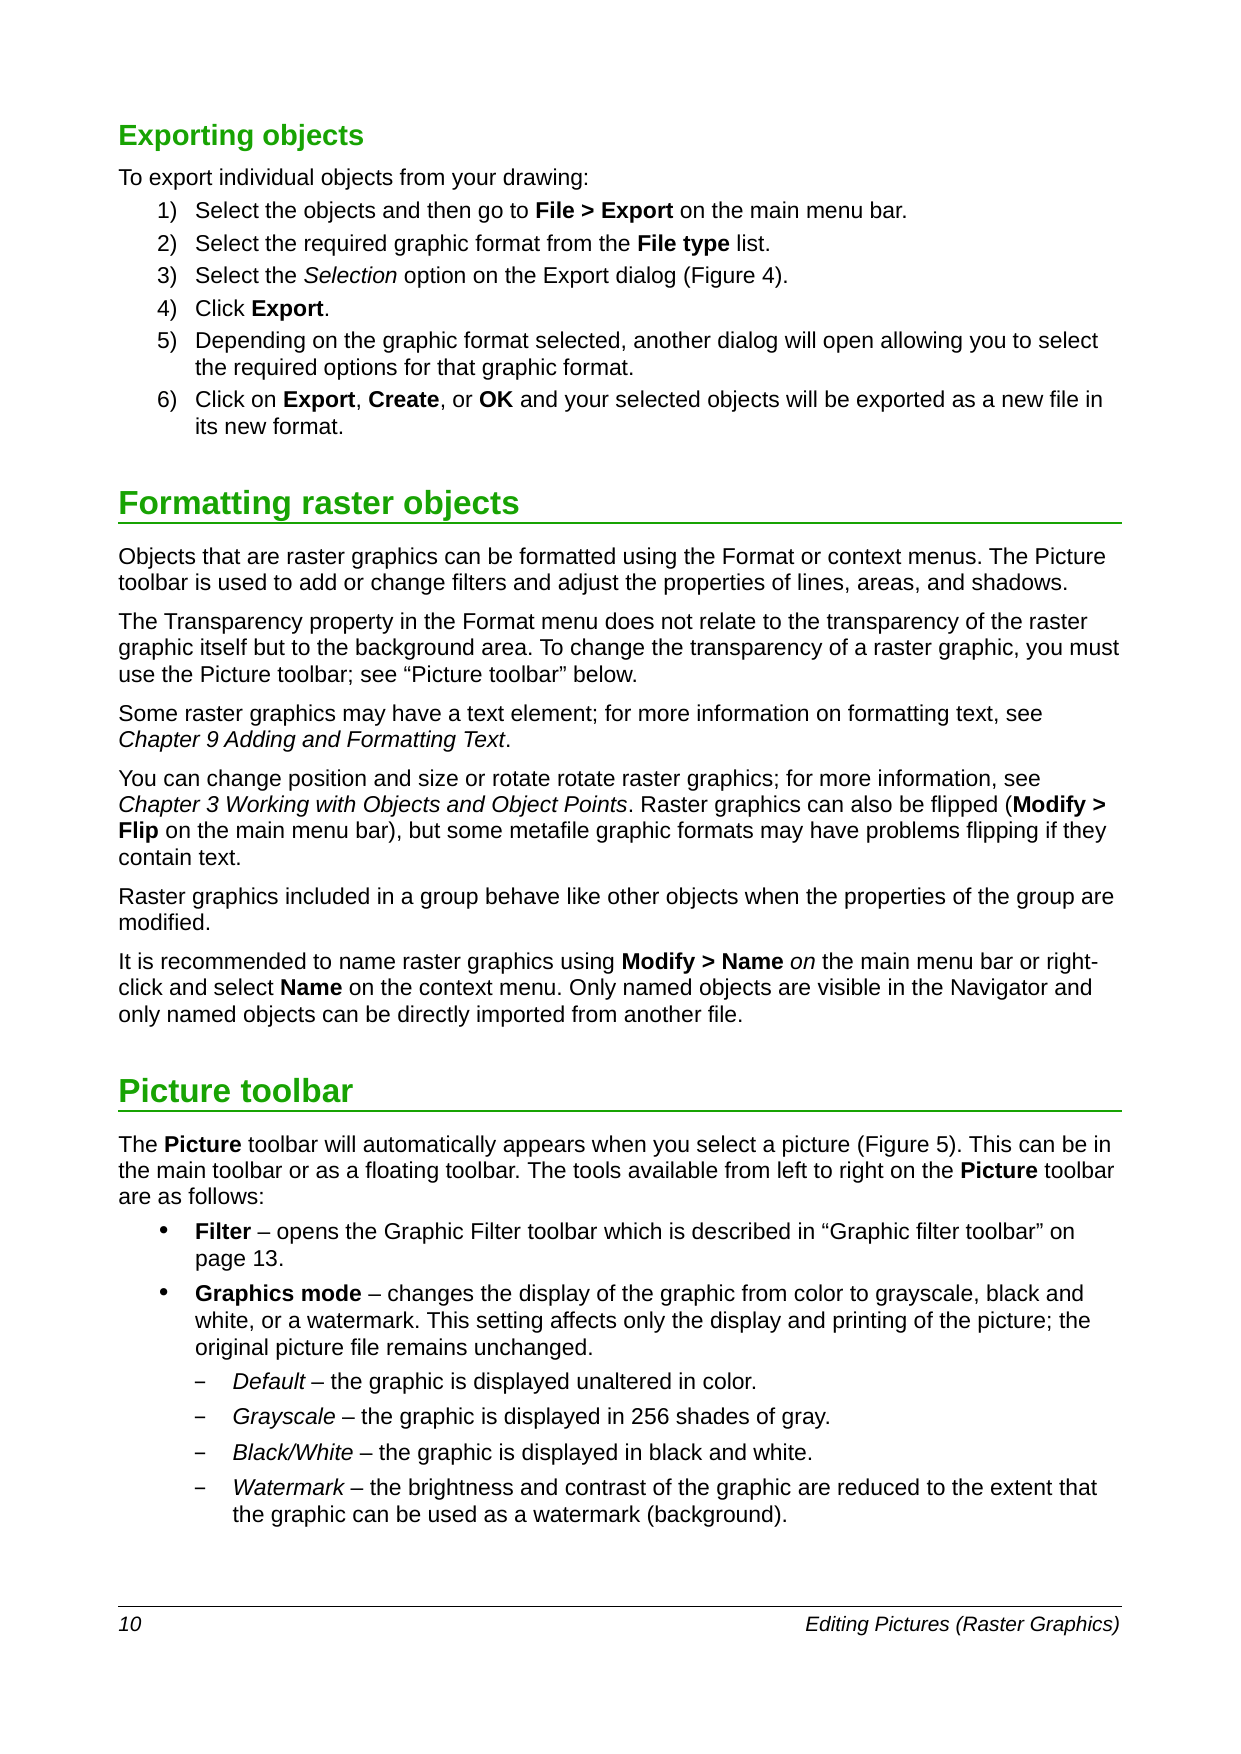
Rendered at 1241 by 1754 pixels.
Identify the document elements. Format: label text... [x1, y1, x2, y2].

subtitle Formatting raster objects [118, 483, 1122, 522]
list Select the objects and then go to File > Export on the main menu bar. [177, 197, 1122, 223]
list Grayscale – the graphic is displayed in 256 shades of gray. [193, 1401, 1122, 1431]
list The Picture toolbar will automatically appears when you select a picture (Figure 5). This can be in the main toolbar or as a floating toolbar. The tools available from left to right on the Picture toolbar are as follows: [118, 1131, 1122, 1210]
list Depending on the graphic format selected, another dialog will open allowing you to select the required options for that graphic format. [177, 327, 1122, 380]
text The Transparency property in the Format menu does not relate to the transparency of the raster graphic itself but to the background area. To change the transparency of a raster graphic, you must use the Picture toolbar; see “Picture toolbar” below. [118, 608, 1122, 687]
list Click on Export, Create, or OK and your selected objects will be exported as a new file in its new format. [177, 386, 1122, 439]
list Select the Selection option on the Export dialog (Figure 4). [177, 262, 1122, 288]
text Raster graphics included in a group behave like other objects when the properties of the group are modified. [118, 883, 1122, 935]
list Click Export. [177, 295, 1122, 321]
subtitle Exporting objects [118, 118, 1122, 152]
text It is recommended to name raster graphics using Modify > Name on the main menu bar or right-click and select Name on the context menu. Only named objects are visible in the Navigator and only named objects can be directly imported from another file. [118, 948, 1122, 1027]
list Default – the graphic is displayed unaltered in color. [193, 1366, 1122, 1395]
list Filter – opens the Graphic Filter toolbar which is described in “Graphic filter toolbar” on page 13. [156, 1216, 1122, 1272]
text Objects that are raster graphics can be formatted using the Format or context menus. The Picture toolbar is used to add or change filters and adjust the properties of lines, areas, and shadows. [118, 543, 1122, 595]
text You can change position and size or rotate rotate raster graphics; for more information, see Chapter 3 Working with Objects and Object Points. Raster graphics can also be flipped (Modify > Flip on the main menu bar), but some metafile graphic formats may have problems flipping if they contain text. [118, 765, 1122, 870]
text Some raster graphics may have a text element; for more information on formatting text, see Chapter 9 Adding and Formatting Text. [118, 699, 1122, 752]
list Watermark – the brightness and contrast of the graphic are reduced to the extent that the graphic can be used as a watermark (background). [193, 1472, 1122, 1528]
subtitle Picture toolbar [118, 1071, 1122, 1110]
list To export individual objects from your drawing: [118, 164, 1122, 190]
list Graphics mode – changes the display of the graphic from color to grayscale, black and white, or a watermark. This setting affects only the display and printing of the picture; the original picture file remains unchanged. [156, 1278, 1122, 1360]
list Black/White – the graphic is displayed in black and white. [193, 1437, 1122, 1466]
list Select the required graphic format from the File type list. [177, 229, 1122, 256]
